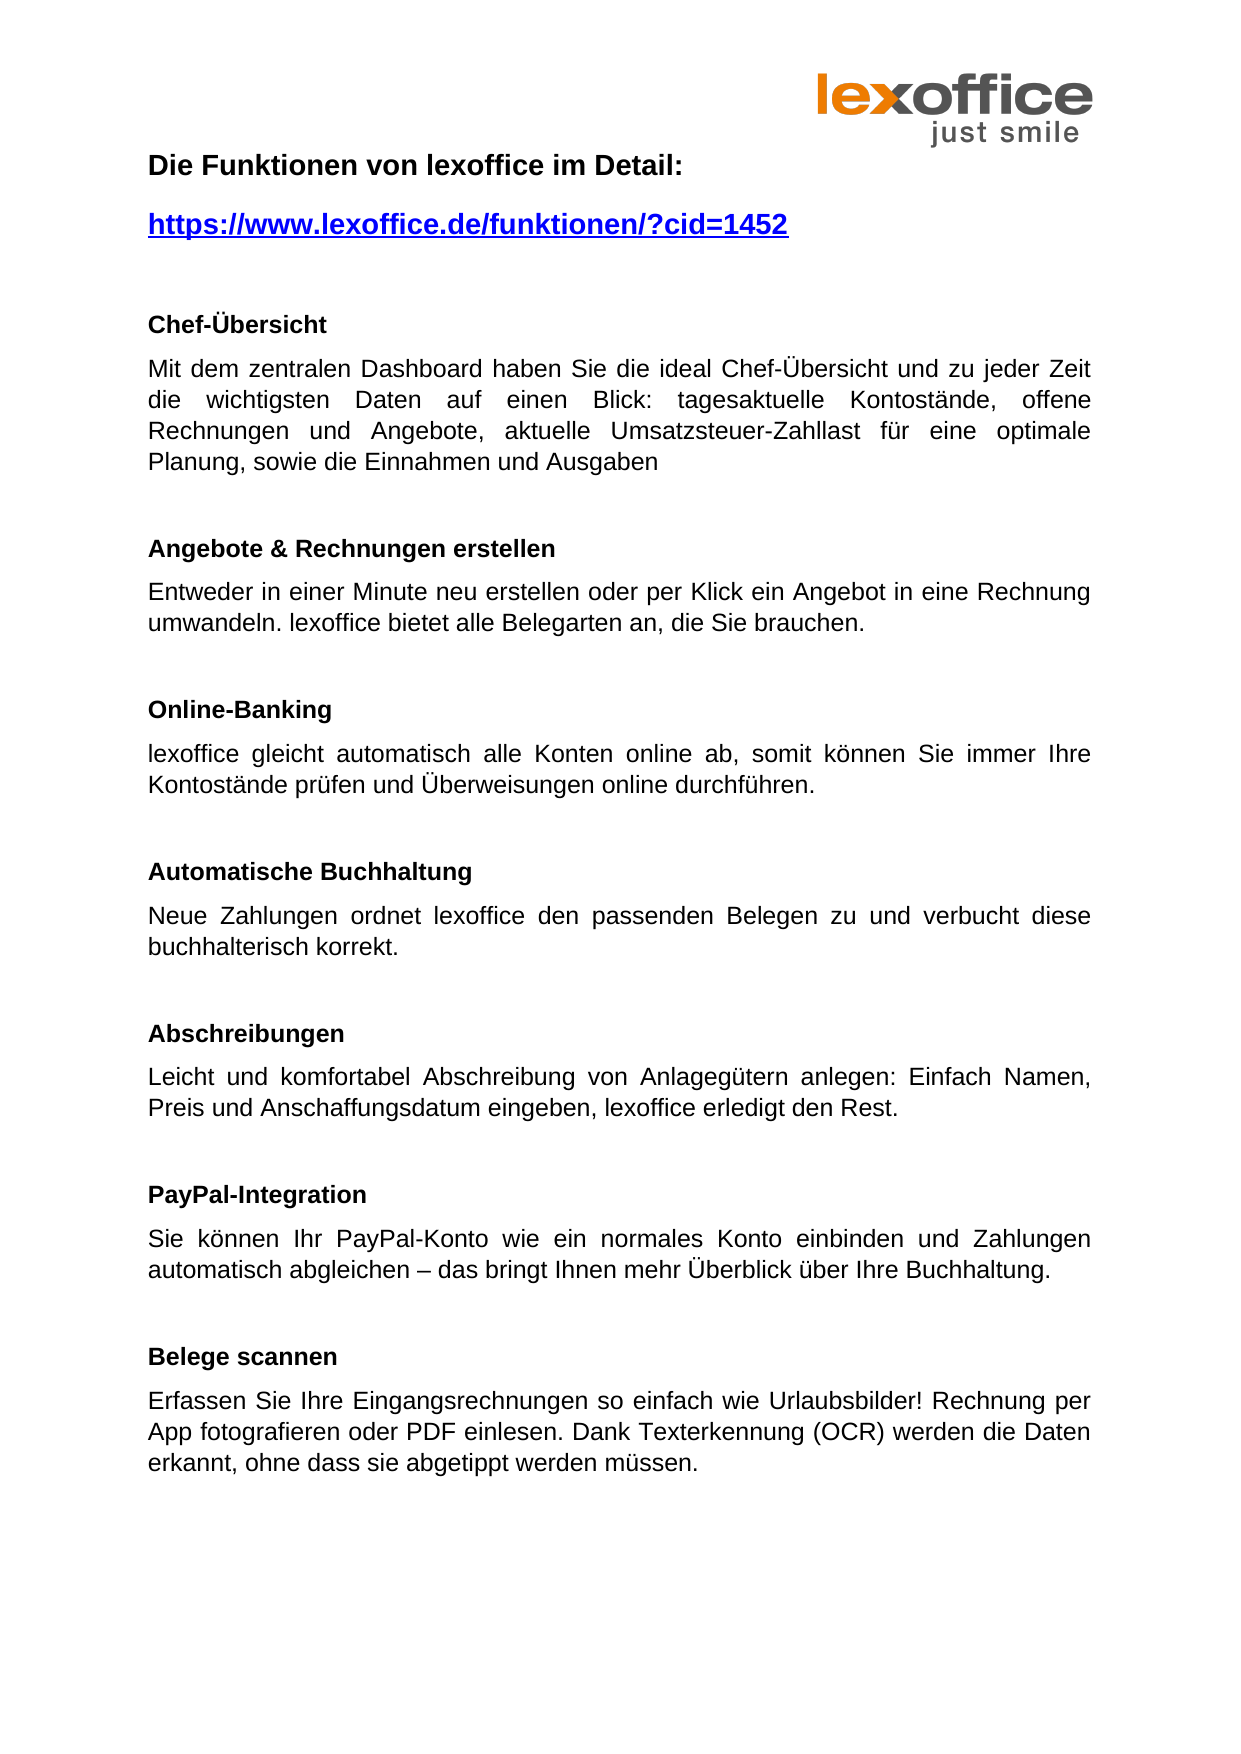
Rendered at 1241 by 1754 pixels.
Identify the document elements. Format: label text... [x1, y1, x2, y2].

text Chef-Übersicht [148, 310, 1093, 339]
text Erfassen Sie Ihre Eingangsrechnungen so einfach wie Urlaubsbilder! Rechnung per App fotografieren oder PDF einlesen. Dank Texterkennung (OCR) werden die Daten erkannt, ohne dass sie abgetippt werden müssen. [148, 1386, 1093, 1476]
text Mit dem zentralen Dashboard haben Sie die ideal Chef-Übersicht und zu jeder Zeit die wichtigsten Daten auf einen Blick: tagesaktuelle Kontostände, offene Rechnungen und Angebote, aktuelle Umsatzsteuer-Zahllast für eine optimale Planung, sowie die Einnahmen und Ausgaben [148, 353, 1093, 475]
text Leicht und komfortabel Abschreibung von Anlagegütern anlegen: Einfach Namen, Preis und Anschaffungsdatum eingeben, lexoffice erledigt den Rest. [148, 1062, 1093, 1122]
text Belege scannen [148, 1342, 1093, 1371]
text Sie können Ihr PayPal-Konto wie ein normales Konto einbinden und Zahlungen automatisch abgleichen – das bringt Ihnen mehr Überblick über Ihre Buchhaltung. [148, 1224, 1093, 1284]
text https://www.lexoffice.de/funktionen/?cid=1452 [148, 207, 1093, 241]
text Online-Banking [148, 695, 1093, 724]
text Entweder in einer Minute neu erstellen oder per Klick ein Angebot in eine Rechnung umwandeln. lexoffice bietet alle Belegarten an, die Sie brauchen. [148, 577, 1093, 637]
text Abschreibungen [148, 1019, 1093, 1047]
picture [817, 73, 1093, 148]
text Automatische Buchhaltung [148, 857, 1093, 886]
text Die Funktionen von lexoffice im Detail: [148, 148, 1093, 181]
text PayPal-Integration [148, 1180, 1093, 1209]
text Neue Zahlungen ordnet lexoffice den passenden Belegen zu und verbucht diese buchhalterisch korrekt. [148, 901, 1093, 960]
text lexoffice gleicht automatisch alle Konten online ab, somit können Sie immer Ihre Kontostände prüfen und Überweisungen online durchführen. [148, 739, 1093, 799]
text Angebote & Rechnungen erstellen [148, 534, 1093, 562]
